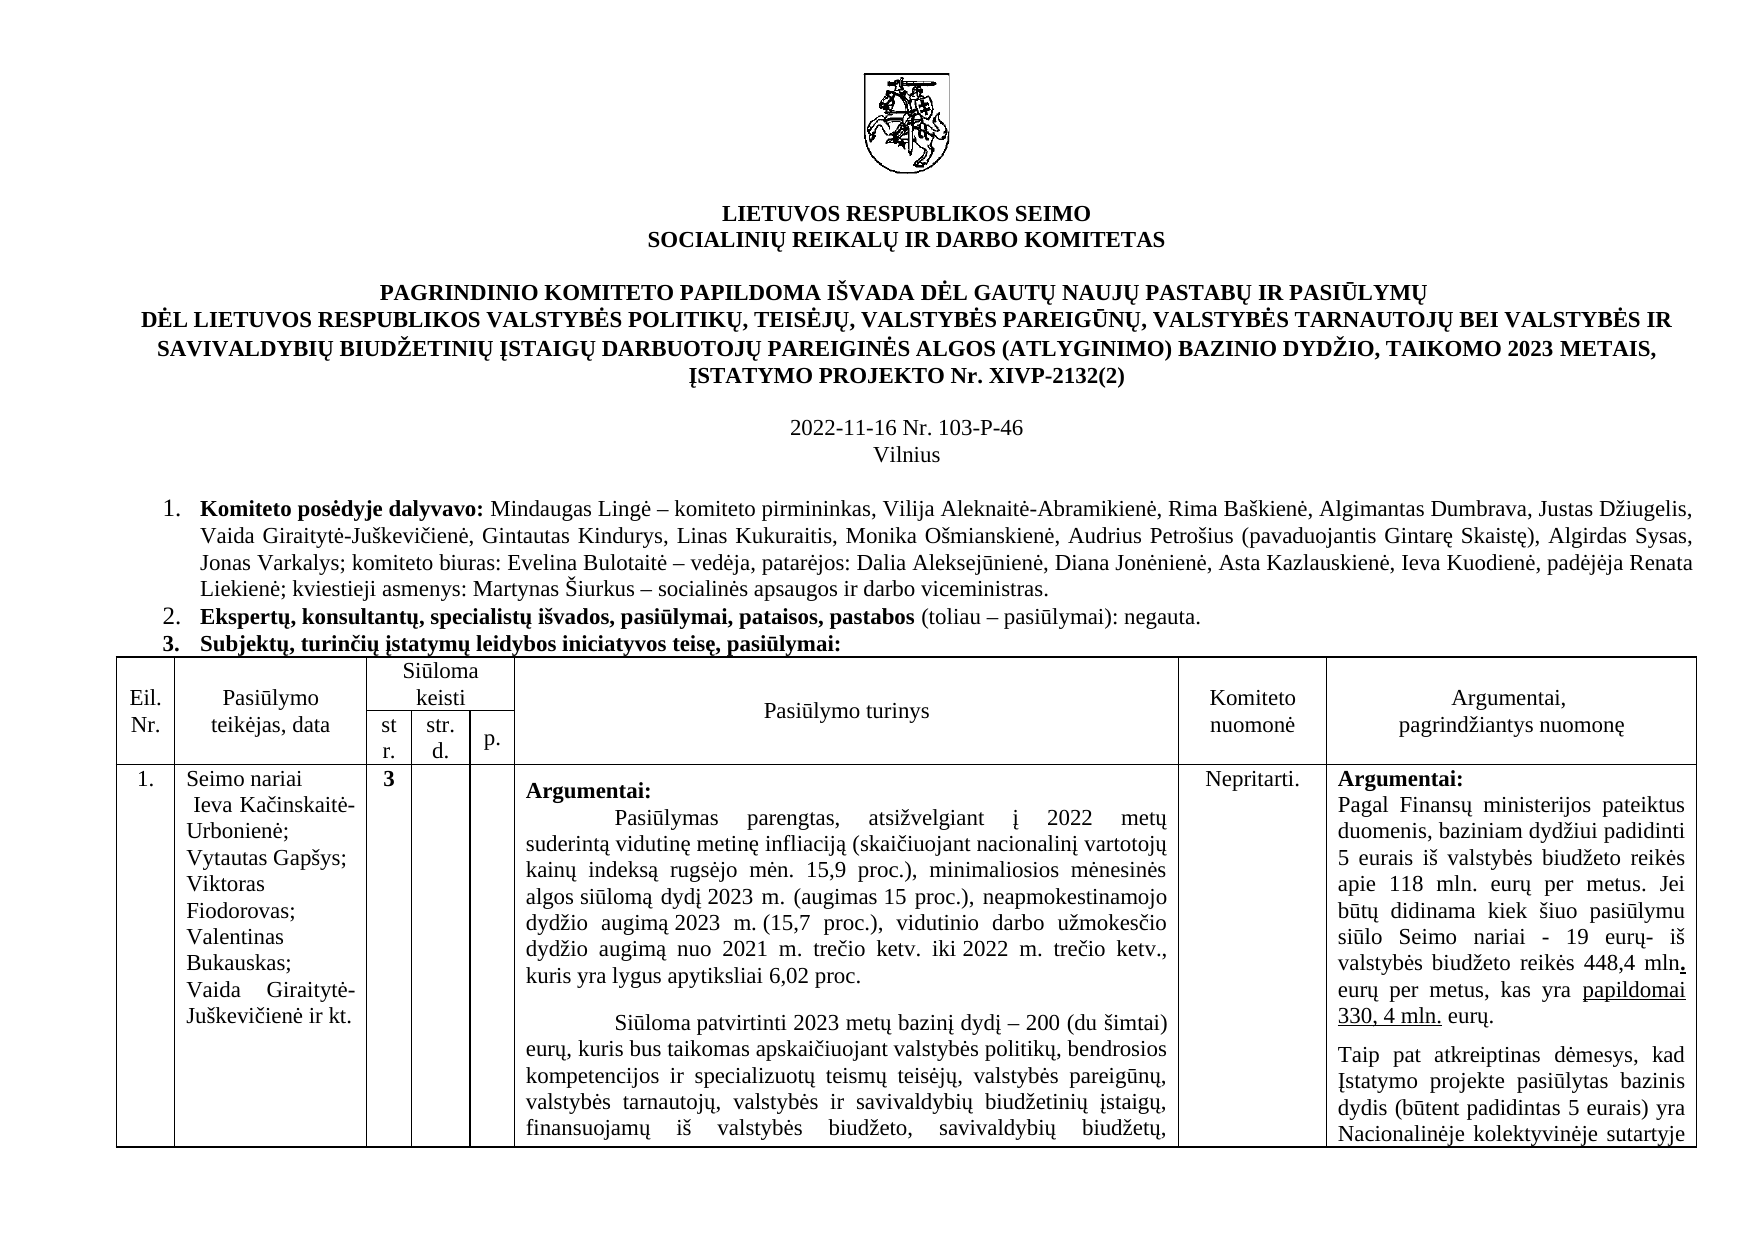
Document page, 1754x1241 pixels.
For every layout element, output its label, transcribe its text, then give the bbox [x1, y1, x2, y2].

table_cell str. [367, 711, 411, 764]
table_cell p. [471, 711, 514, 764]
text DĖL LIETUVOS RESPUBLIKOS VALSTYBĖS POLITIKŲ, TEISĖJŲ, VALSTYBĖS PAREIGŪNŲ, VALSTYBĖS TARNAUTOJŲ BEI VALSTYBĖS IR SAVIVALDYBIŲ BIUDŽETINIŲ ĮSTAIGŲ DARBUOTOJŲ PAREIGINĖS ALGOS (ATLYGINIMO) BAZINIO DYDŽIO, TAIKOMO 2023 METAIS, ĮSTATYMO PROJEKTO Nr. XIVP-2132(2) [118, 306, 1695, 388]
table_cell Nepritarti. [1179, 765, 1326, 1146]
table_header Pasiūlymo turinys [515, 658, 1178, 764]
table_header Eil. Nr. [117, 658, 174, 764]
table_cell [471, 765, 514, 1146]
table_cell Seimo nariai Ieva Kačinskaitė-Urbonienė; Vytautas Gapšys; Viktoras Fiodorovas; Valentinas Bukauskas; Vaida Giraitytė-Juškevičienė ir kt. [175, 765, 366, 1146]
table_header Argumentai, pagrindžiantys nuomonę [1327, 658, 1696, 764]
table_cell str. d. [412, 711, 469, 764]
table_header Pasiūlymo teikėjas, data [175, 658, 366, 764]
table_cell Argumentai: Pasiūlymas parengtas, atsižvelgiant į 2022 metų suderintą vidutinę metinę infliaciją (skaičiuojant nacionalinį vartotojų kainų indeksą rugsėjo mėn. 15,9 proc.), minimaliosios mėnesinės algos siūlomą dydį 2023 m. (augimas 15 proc.), neapmokestinamojo dydžio augimą 2023 m. (15,7 proc.), vidutinio darbo užmokesčio dydžio augimą nuo 2021 m. trečio ketv. iki 2022 m. trečio ketv., kuris yra lygus apytiksliai 6,02 proc. Siūloma patvirtinti 2023 metų bazinį dydį – 200 (du šimtai) eurų, kuris bus taikomas apskaičiuojant valstybės politikų, bendrosios kompetencijos ir specializuotų teismų teisėjų, valstybės pareigūnų, valstybės tarnautojų, valstybės ir savivaldybių biudžetinių įstaigų, finansuojamų iš valstybės biudžeto, savivaldybių biudžetų, [515, 765, 1178, 1146]
table_cell [412, 765, 469, 1146]
table_cell 3 [367, 765, 411, 1146]
list Subjektų, turinčių įstatymų leidybos iniciatyvos teisę, pasiūlymai: [162, 630, 1695, 656]
text 2022-11-16 Nr. 103-P-46 [118, 414, 1695, 441]
text PAGRINDINIO KOMITETO PAPILDOMA IŠVADA DĖL GAUTŲ NAUJŲ PASTABŲ IR PASIŪLYMŲ [118, 279, 1695, 306]
table_header Komiteto nuomonė [1179, 658, 1326, 764]
table_cell 1. [117, 765, 174, 1146]
table_cell Argumentai: Pagal Finansų ministerijos pateiktus duomenis, baziniam dydžiui padidinti 5 eurais iš valstybės biudžeto reikės apie 118 mln. eurų per metus. Jei būtų didinama kiek šiuo pasiūlymu siūlo Seimo nariai - 19 eurų- iš valstybės biudžeto reikės 448,4 mln. eurų per metus, kas yra papildomai 330, 4 mln. eurų. Taip pat atkreiptinas dėmesys, kad Įstatymo projekte pasiūlytas bazinis dydis (būtent padidintas 5 eurais) yra Nacionalinėje kolektyvinėje sutartyje [1327, 765, 1696, 1146]
list Komiteto posėdyje dalyvavo: Mindaugas Lingė – komiteto pirmininkas, Vilija Aleknaitė-Abramikienė, Rima Baškienė, Algimantas Dumbrava, Justas Džiugelis, Vaida Giraitytė-Juškevičienė, Gintautas Kindurys, Linas Kukuraitis, Monika Ošmianskienė, Audrius Petrošius (pavaduojantis Gintarę Skaistę), Algirdas Sysas, Jonas Varkalys; komiteto biuras: Evelina Bulotaitė – vedėja, patarėjos: Dalia Aleksejūnienė, Diana Jonėnienė, Asta Kazlauskienė, Ieva Kuodienė, padėjėja Renata Liekienė; kviestieji asmenys: Martynas Šiurkus – socialinės apsaugos ir darbo viceministras. [162, 493, 1695, 601]
text Vilnius [118, 441, 1695, 467]
list Ekspertų, konsultantų, specialistų išvados, pasiūlymai, pataisos, pastabos (toliau – pasiūlymai): negauta. [162, 601, 1695, 630]
text Socialinių reikalų ir darbo komitetas [118, 227, 1695, 253]
text LIETUVOS RESPUBLIKOS SEIMO [118, 200, 1695, 227]
table_header Siūloma keisti [367, 658, 514, 710]
